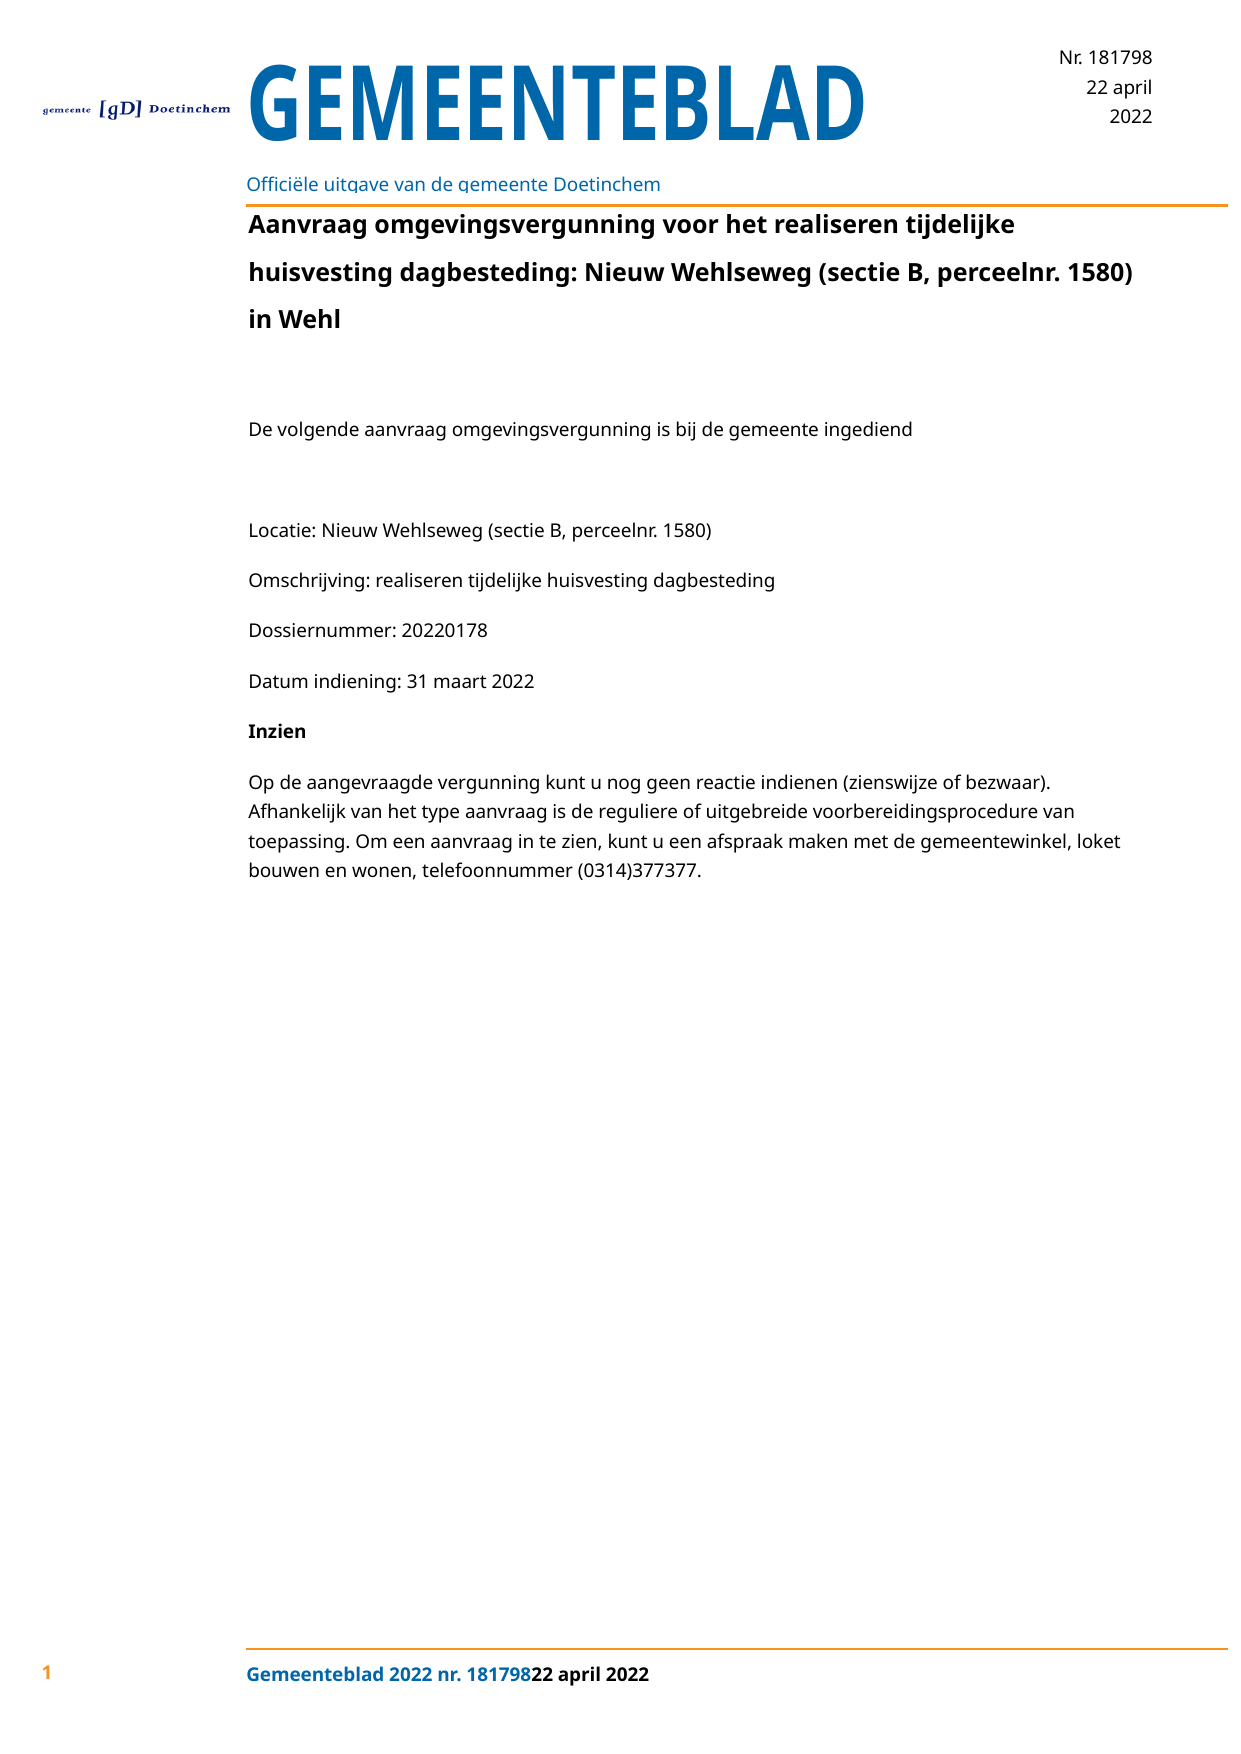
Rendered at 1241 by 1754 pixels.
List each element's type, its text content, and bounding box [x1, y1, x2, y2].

text Locatie: Nieuw Wehlseweg (sectie B, perceelnr. 1580) [248, 517, 1152, 542]
picture [41, 47, 231, 172]
text De volgende aanvraag omgevingsvergunning is bij de gemeente ingediend [248, 416, 1152, 442]
text Datum indiening: 31 maart 2022 [248, 668, 1152, 694]
text Op de aangevraagde vergunning kunt u nog geen reactie indienen (zienswijze of bezwaar). Afhankelijk van het type aanvraag is de reguliere of uitgebreide voorbereidingsprocedure van toepassing. Om een aanvraag in te zien, kunt u een afspraak maken met de gemeentewinkel, loket bouwen en wonen, telefoonnummer (0314)377377. [248, 769, 1152, 883]
text Aanvraag omgevingsvergunning voor het realiseren tijdelijke huisvesting dagbesteding: Nieuw Wehlseweg (sectie B, perceelnr. 1580) in Wehl [248, 207, 1152, 336]
text Dossiernummer: 20220178 [248, 618, 1152, 643]
text Omschrijving: realiseren tijdelijke huisvesting dagbesteding [248, 567, 1152, 593]
text Inzien [248, 718, 1152, 744]
